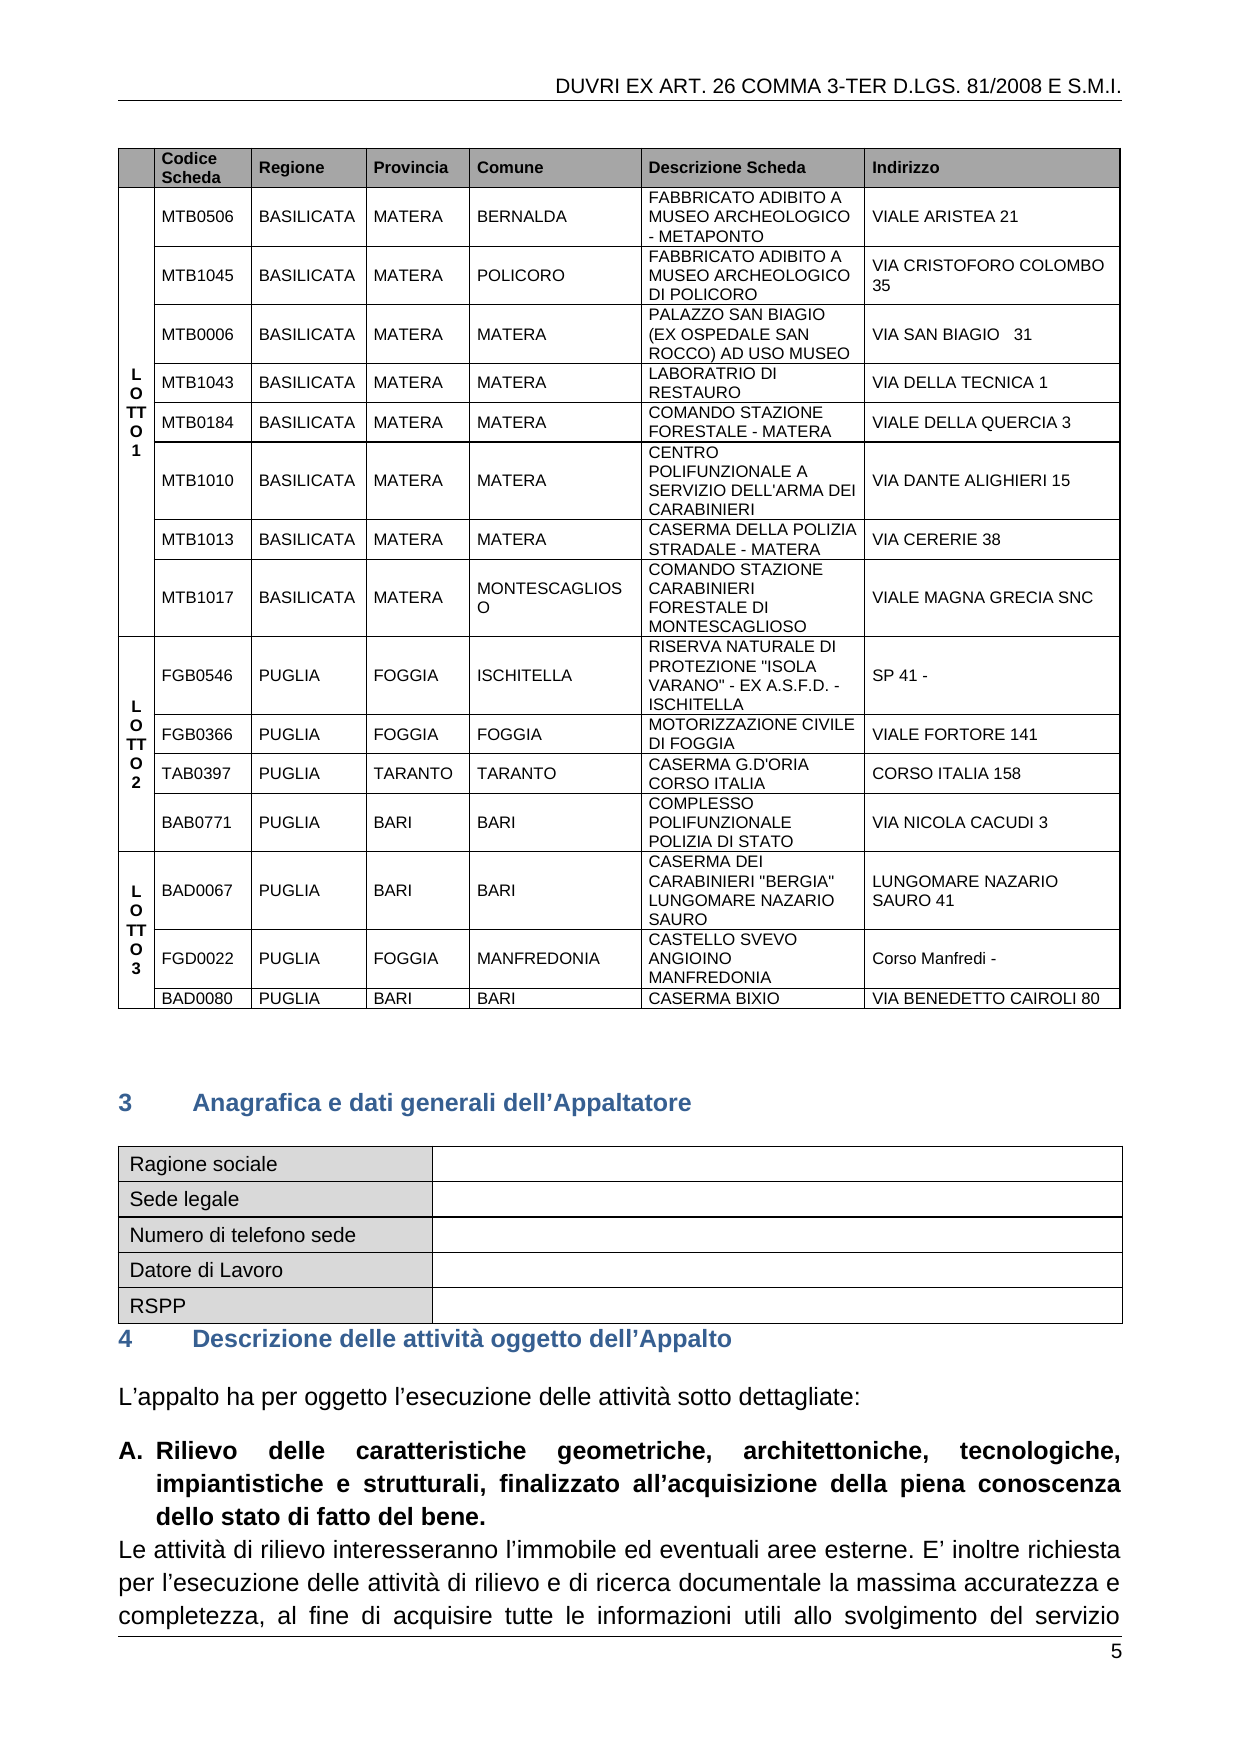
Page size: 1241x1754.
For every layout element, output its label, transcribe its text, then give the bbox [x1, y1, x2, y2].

text L’appalto ha per oggetto l’esecuzione delle attività sotto dettagliate: [118, 1382, 1122, 1411]
table_cell MTB1013 [155, 520, 251, 558]
table_cell LUNGOMARE NAZARIO SAURO 41 [865, 852, 1119, 929]
table_cell VIA DELLA TECNICA 1 [865, 364, 1119, 402]
table_cell BASILICATA [252, 560, 366, 636]
table_cell MATERA [470, 403, 641, 441]
table_cell VIA BENEDETTO CAIROLI 80 [865, 989, 1119, 1008]
table_header Comune [470, 149, 641, 187]
table_cell VIA DANTE ALIGHIERI 15 [865, 443, 1119, 519]
table_cell MATERA [367, 443, 469, 519]
table_cell PUGLIA [252, 989, 366, 1008]
table_cell MATERA [470, 520, 641, 558]
table_cell MATERA [367, 403, 469, 441]
table_cell FOGGIA [367, 715, 469, 753]
table_cell [433, 1288, 1122, 1323]
table_cell PUGLIA [252, 637, 366, 714]
table_cell PUGLIA [252, 754, 366, 793]
table_header Provincia [367, 149, 469, 187]
table_cell VIA CRISTOFORO COLOMBO 35 [865, 247, 1119, 304]
table_cell BARI [470, 852, 641, 929]
table_header [433, 1147, 1122, 1181]
table_cell CASERMA DELLA POLIZIA STRADALE - MATERA [642, 520, 864, 558]
table_cell PUGLIA [252, 794, 366, 851]
table_cell Corso Manfredi - [865, 930, 1119, 987]
table_cell FABBRICATO ADIBITO A MUSEO ARCHEOLOGICO DI POLICORO [642, 247, 864, 304]
table_cell MATERA [470, 364, 641, 402]
table_cell PUGLIA [252, 930, 366, 987]
table_cell LABORATRIO DI RESTAURO [642, 364, 864, 402]
table_cell CORSO ITALIA 158 [865, 754, 1119, 793]
table_cell FGB0546 [155, 637, 251, 714]
table_cell BARI [470, 989, 641, 1008]
table_header Codice Scheda [155, 149, 251, 187]
table_cell BAD0080 [155, 989, 251, 1008]
table_cell MTB0184 [155, 403, 251, 441]
table_cell CASTELLO SVEVO ANGIOINO MANFREDONIA [642, 930, 864, 987]
table_cell BASILICATA [252, 364, 366, 402]
table_cell CENTRO POLIFUNZIONALE A SERVIZIO DELL'ARMA DEI CARABINIERI [642, 443, 864, 519]
text Le attività di rilievo interesseranno l’immobile ed eventuali aree esterne. E’ inoltre richiesta per l’esecuzione delle attività di rilievo e di ricerca documentale la massima accuratezza e completezza, al fine di acquisire tutte le informazioni utili allo svolgimento del servizio [118, 1535, 1122, 1629]
table_cell PALAZZO SAN BIAGIO (EX OSPEDALE SAN ROCCO) AD USO MUSEO [642, 305, 864, 363]
table_cell BARI [470, 794, 641, 851]
table_cell LOTTO 2 [119, 637, 154, 851]
table_cell Datore di Lavoro [119, 1253, 432, 1287]
table_cell MATERA [470, 305, 641, 363]
table_cell LOTTO 3 [119, 852, 154, 1008]
table_cell LOTTO 1 [119, 188, 154, 636]
table_cell SP 41 - [865, 637, 1119, 714]
table_cell BASILICATA [252, 305, 366, 363]
table_cell FABBRICATO ADIBITO A MUSEO ARCHEOLOGICO - METAPONTO [642, 188, 864, 246]
table_header Ragione sociale [119, 1147, 432, 1181]
table_cell VIALE FORTORE 141 [865, 715, 1119, 753]
table_cell MTB0006 [155, 305, 251, 363]
table_header [119, 149, 154, 187]
table_header Regione [252, 149, 366, 187]
table_cell RSPP [119, 1288, 432, 1323]
table_cell MATERA [470, 443, 641, 519]
table_cell [433, 1253, 1122, 1287]
table_cell BASILICATA [252, 520, 366, 558]
table_cell MATERA [367, 247, 469, 304]
table_cell POLICORO [470, 247, 641, 304]
table_cell CASERMA DEI CARABINIERI "BERGIA" LUNGOMARE NAZARIO SAURO [642, 852, 864, 929]
table_cell MATERA [367, 520, 469, 558]
table_cell MTB1043 [155, 364, 251, 402]
table_cell [433, 1218, 1122, 1252]
table_cell RISERVA NATURALE DI PROTEZIONE "ISOLA VARANO" - EX A.S.F.D. - ISCHITELLA [642, 637, 864, 714]
table_cell CASERMA BIXIO [642, 989, 864, 1008]
table_cell MTB1045 [155, 247, 251, 304]
table_cell BASILICATA [252, 247, 366, 304]
table_cell MONTESCAGLIOSO [470, 560, 641, 636]
list Anagrafica e dati generali dell’Appaltatore [118, 1088, 1122, 1116]
table_header Descrizione Scheda [642, 149, 864, 187]
table_cell COMPLESSO POLIFUNZIONALE POLIZIA DI STATO [642, 794, 864, 851]
table_cell FGB0366 [155, 715, 251, 753]
table_cell MATERA [367, 364, 469, 402]
list Descrizione delle attività oggetto dell’Appalto [118, 1324, 1122, 1352]
table_header Indirizzo [865, 149, 1119, 187]
table_cell TARANTO [367, 754, 469, 793]
table_cell TARANTO [470, 754, 641, 793]
table_cell PUGLIA [252, 715, 366, 753]
table_cell FOGGIA [470, 715, 641, 753]
table_cell ISCHITELLA [470, 637, 641, 714]
table_cell COMANDO STAZIONE CARABINIERI FORESTALE DI MONTESCAGLIOSO [642, 560, 864, 636]
table_cell VIA NICOLA CACUDI 3 [865, 794, 1119, 851]
table_cell BAD0067 [155, 852, 251, 929]
table_cell TAB0397 [155, 754, 251, 793]
table_cell VIALE ARISTEA 21 [865, 188, 1119, 246]
table_cell Sede legale [119, 1182, 432, 1216]
table_cell FOGGIA [367, 930, 469, 987]
table_cell MATERA [367, 305, 469, 363]
table_cell CASERMA G.D'ORIA CORSO ITALIA [642, 754, 864, 793]
table_cell VIALE MAGNA GRECIA SNC [865, 560, 1119, 636]
list Rilievo delle caratteristiche geometriche, architettoniche, tecnologiche, impiantistiche e strutturali, finalizzato all’acquisizione della piena conoscenza dello stato di fatto del bene. [118, 1436, 1122, 1530]
table_cell BARI [367, 989, 469, 1008]
table_cell VIA SAN BIAGIO 31 [865, 305, 1119, 363]
table_cell MATERA [367, 188, 469, 246]
table_cell BASILICATA [252, 403, 366, 441]
table_cell MTB1010 [155, 443, 251, 519]
table_cell MOTORIZZAZIONE CIVILE DI FOGGIA [642, 715, 864, 753]
table_cell MATERA [367, 560, 469, 636]
table_cell [433, 1182, 1122, 1216]
table_cell BASILICATA [252, 443, 366, 519]
table_cell VIA CERERIE 38 [865, 520, 1119, 558]
table_cell BASILICATA [252, 188, 366, 246]
table_cell FGD0022 [155, 930, 251, 987]
table_cell Numero di telefono sede [119, 1218, 432, 1252]
table_cell MANFREDONIA [470, 930, 641, 987]
table_cell MTB1017 [155, 560, 251, 636]
table_cell FOGGIA [367, 637, 469, 714]
table_cell BERNALDA [470, 188, 641, 246]
table_cell BARI [367, 852, 469, 929]
table_cell PUGLIA [252, 852, 366, 929]
table_cell COMANDO STAZIONE FORESTALE - MATERA [642, 403, 864, 441]
table_cell MTB0506 [155, 188, 251, 246]
table_cell BARI [367, 794, 469, 851]
table_cell BAB0771 [155, 794, 251, 851]
table_cell VIALE DELLA QUERCIA 3 [865, 403, 1119, 441]
